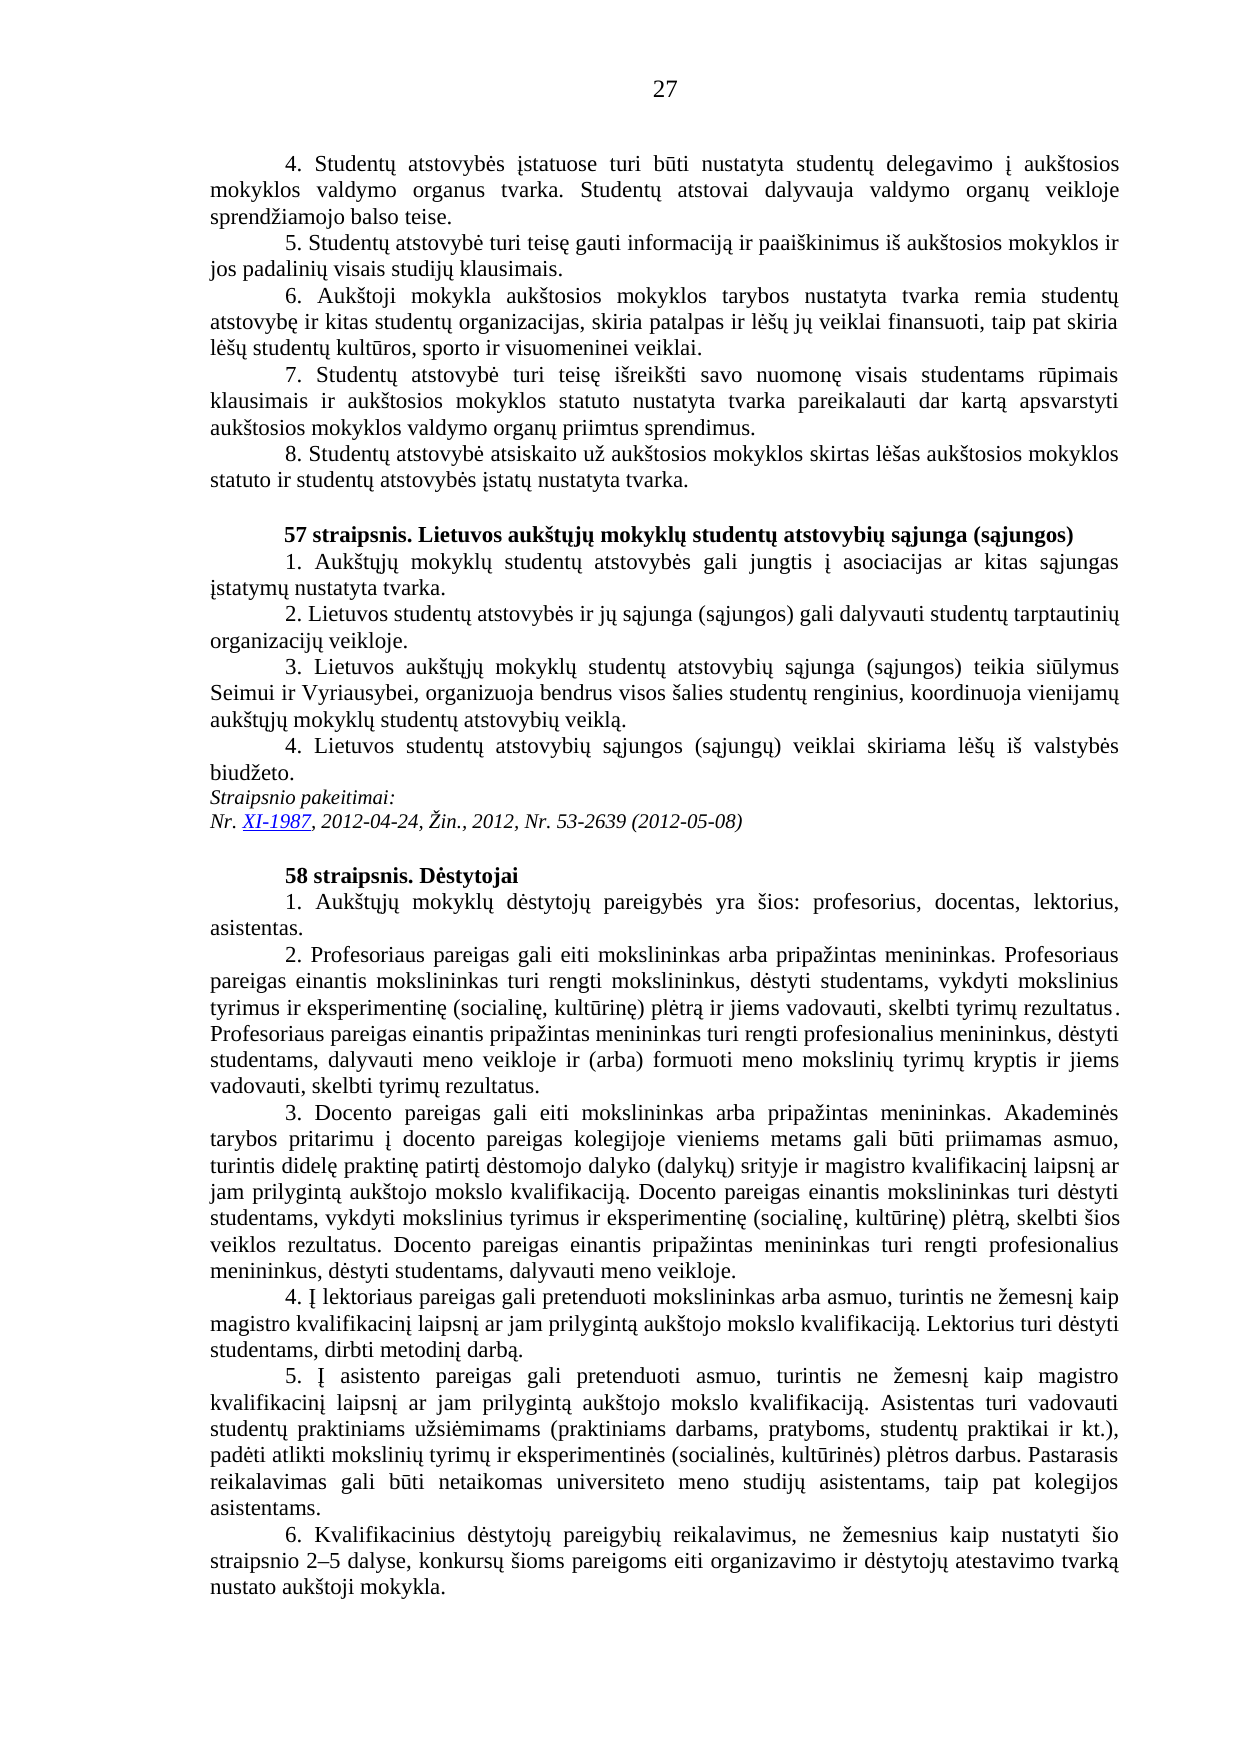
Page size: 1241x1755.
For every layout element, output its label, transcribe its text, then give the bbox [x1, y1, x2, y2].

text 2. Profesoriaus pareigas gali eiti mokslininkas arba pripažintas menininkas. Profesoriaus pareigas einantis mokslininkas turi rengti mokslininkus, dėstyti studentams, vykdyti mokslinius tyrimus ir eksperimentinę (socialinę, kultūrinę) plėtrą ir jiems vadovauti, skelbti tyrimų rezultatus. Profesoriaus pareigas einantis pripažintas menininkas turi rengti profesionalius menininkus, dėstyti studentams, dalyvauti meno veikloje ir (arba) formuoti meno mokslinių tyrimų kryptis ir jiems vadovauti, skelbti tyrimų rezultatus. [210, 941, 1120, 1099]
text 3. Docento pareigas gali eiti mokslininkas arba pripažintas menininkas. Akademinės tarybos pritarimu į docento pareigas kolegijoje vieniems metams gali būti priimamas asmuo, turintis didelę praktinę patirtį dėstomojo dalyko (dalykų) srityje ir magistro kvalifikacinį laipsnį ar jam prilygintą aukštojo mokslo kvalifikaciją. Docento pareigas einantis mokslininkas turi dėstyti studentams, vykdyti mokslinius tyrimus ir eksperimentinę (socialinę, kultūrinę) plėtrą, skelbti šios veiklos rezultatus. Docento pareigas einantis pripažintas menininkas turi rengti profesionalius menininkus, dėstyti studentams, dalyvauti meno veikloje. [210, 1099, 1120, 1283]
text 6. Aukštoji mokykla aukštosios mokyklos tarybos nustatyta tvarka remia studentų atstovybę ir kitas studentų organizacijas, skiria patalpas ir lėšų jų veiklai finansuoti, taip pat skiria lėšų studentų kultūros, sporto ir visuomeninei veiklai. [210, 282, 1120, 361]
text 57 straipsnis. Lietuvos aukštųjų mokyklų studentų atstovybių sąjunga (sąjungos) [284, 521, 1120, 548]
text 6. Kvalifikacinius dėstytojų pareigybių reikalavimus, ne žemesnius kaip nustatyti šio straipsnio 2–5 dalyse, konkursų šioms pareigoms eiti organizavimo ir dėstytojų atestavimo tvarką nustato aukštoji mokykla. [210, 1521, 1120, 1600]
text Straipsnio pakeitimai: [210, 785, 1120, 809]
text 4. Lietuvos studentų atstovybių sąjungos (sąjungų) veiklai skiriama lėšų iš valstybės biudžeto. [210, 732, 1120, 785]
text 1. Aukštųjų mokyklų studentų atstovybės gali jungtis į asociacijas ar kitas sąjungas įstatymų nustatyta tvarka. [210, 548, 1120, 600]
text 2. Lietuvos studentų atstovybės ir jų sąjunga (sąjungos) gali dalyvauti studentų tarptautinių organizacijų veikloje. [210, 600, 1120, 653]
text 5. Studentų atstovybė turi teisę gauti informaciją ir paaiškinimus iš aukštosios mokyklos ir jos padalinių visais studijų klausimais. [210, 229, 1120, 282]
text 3. Lietuvos aukštųjų mokyklų studentų atstovybių sąjunga (sąjungos) teikia siūlymus Seimui ir Vyriausybei, organizuoja bendrus visos šalies studentų renginius, koordinuoja vienijamų aukštųjų mokyklų studentų atstovybių veiklą. [210, 653, 1120, 732]
text 4. Studentų atstovybės įstatuose turi būti nustatyta studentų delegavimo į aukštosios mokyklos valdymo organus tvarka. Studentų atstovai dalyvauja valdymo organų veikloje sprendžiamojo balso teise. [210, 150, 1120, 229]
text 8. Studentų atstovybė atsiskaito už aukštosios mokyklos skirtas lėšas aukštosios mokyklos statuto ir studentų atstovybės įstatų nustatyta tvarka. [210, 440, 1120, 493]
text 7. Studentų atstovybė turi teisę išreikšti savo nuomonę visais studentams rūpimais klausimais ir aukštosios mokyklos statuto nustatyta tvarka pareikalauti dar kartą apsvarstyti aukštosios mokyklos valdymo organų priimtus sprendimus. [210, 361, 1120, 440]
text Nr. XI-1987, 2012-04-24, Žin., 2012, Nr. 53-2639 (2012-05-08) [210, 809, 1120, 833]
text 1. Aukštųjų mokyklų dėstytojų pareigybės yra šios: profesorius, docentas, lektorius, asistentas. [210, 888, 1120, 941]
text 58 straipsnis. Dėstytojai [210, 862, 1120, 888]
text 4. Į lektoriaus pareigas gali pretenduoti mokslininkas arba asmuo, turintis ne žemesnį kaip magistro kvalifikacinį laipsnį ar jam prilygintą aukštojo mokslo kvalifikaciją. Lektorius turi dėstyti studentams, dirbti metodinį darbą. [210, 1283, 1120, 1362]
text 5. Į asistento pareigas gali pretenduoti asmuo, turintis ne žemesnį kaip magistro kvalifikacinį laipsnį ar jam prilygintą aukštojo mokslo kvalifikaciją. Asistentas turi vadovauti studentų praktiniams užsiėmimams (praktiniams darbams, pratyboms, studentų praktikai ir kt.), padėti atlikti mokslinių tyrimų ir eksperimentinės (socialinės, kultūrinės) plėtros darbus. Pastarasis reikalavimas gali būti netaikomas universiteto meno studijų asistentams, taip pat kolegijos asistentams. [210, 1362, 1120, 1521]
